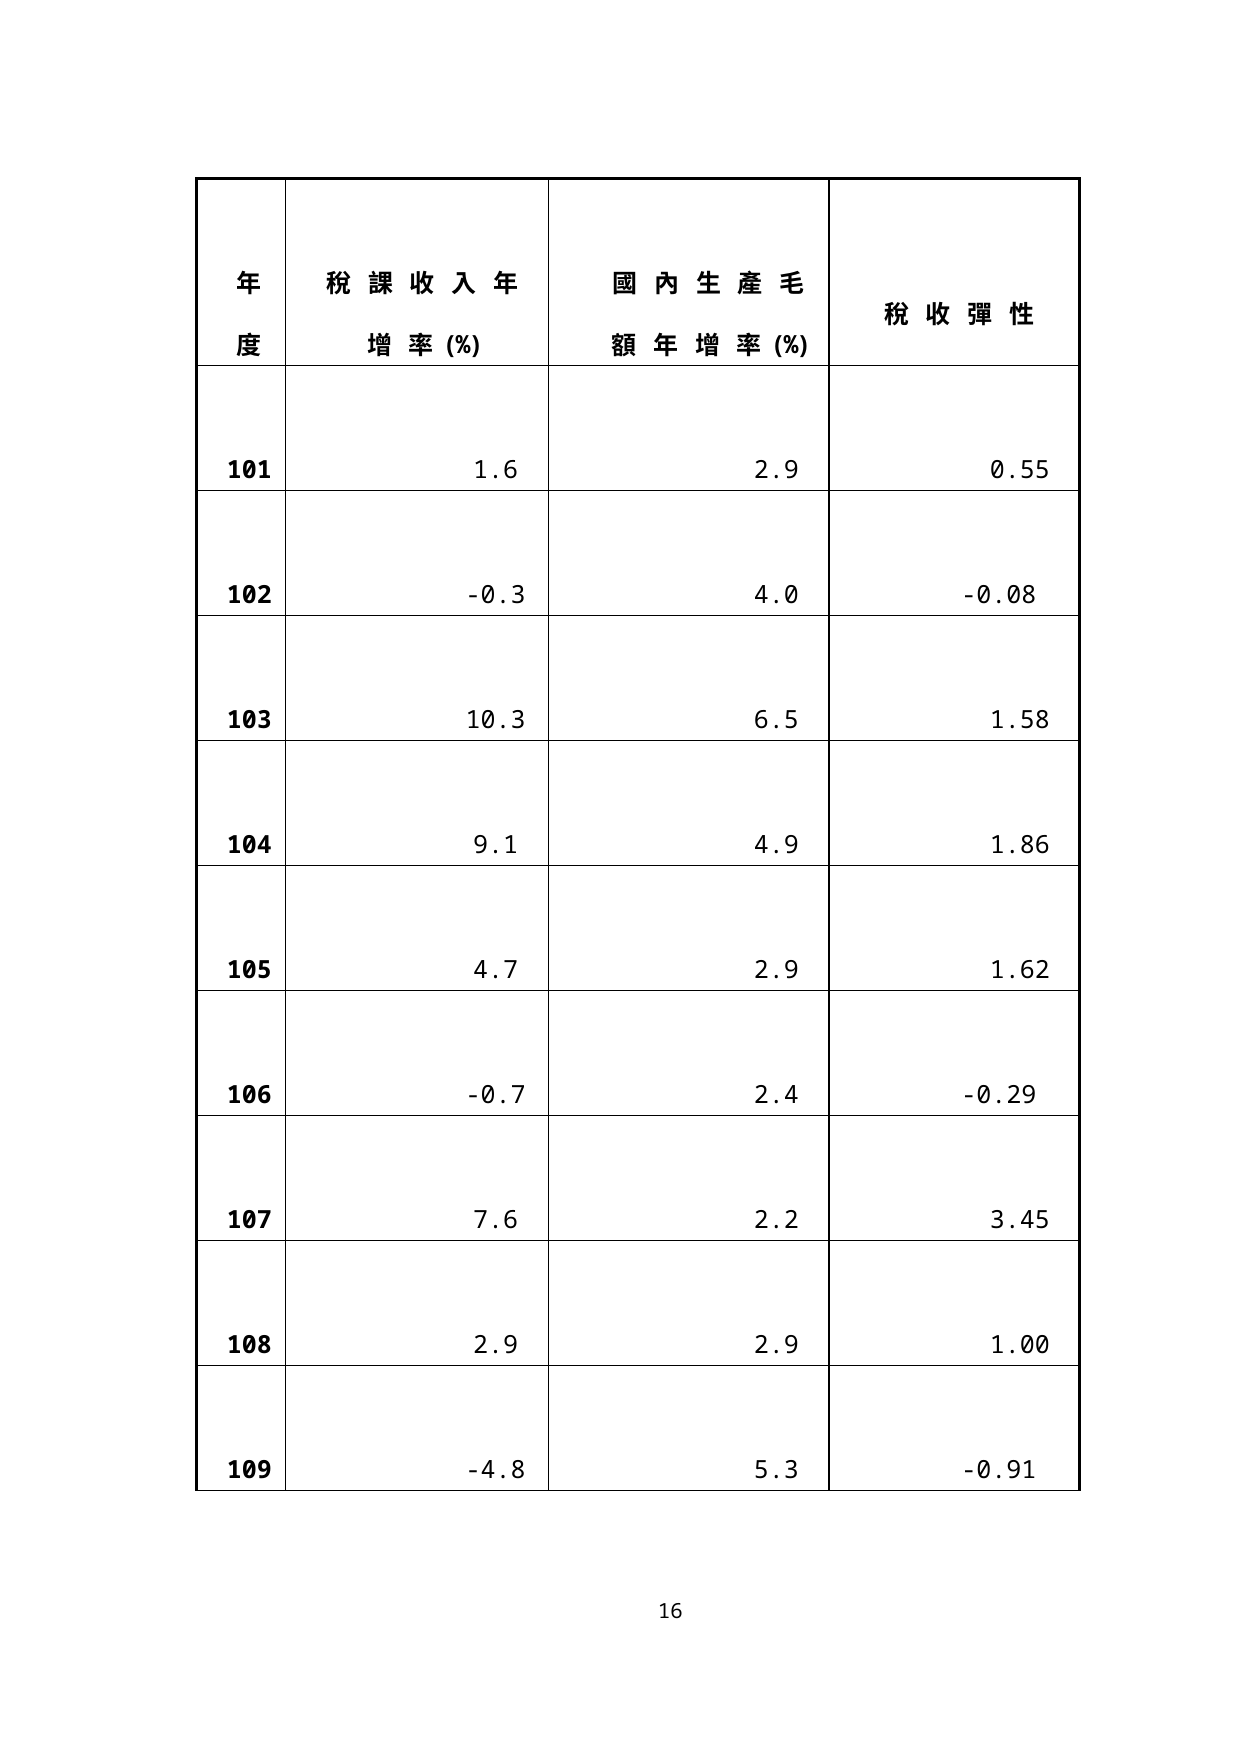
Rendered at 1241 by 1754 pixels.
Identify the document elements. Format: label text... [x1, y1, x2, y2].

table_cell -0.3 [286, 491, 548, 615]
table_header 國內生產毛額年增率(%) [549, 180, 828, 365]
table_cell 105 [198, 866, 285, 990]
table_cell 2.4 [549, 991, 828, 1115]
table_cell 5.3 [549, 1366, 828, 1490]
table_cell 107 [198, 1116, 285, 1240]
table_cell 4.0 [549, 491, 828, 615]
table_cell 6.5 [549, 616, 828, 740]
table_cell -0.29 [830, 991, 1078, 1115]
table_header 年度 [198, 180, 285, 365]
table_cell 0.55 [830, 366, 1078, 490]
table_cell -0.91 [830, 1366, 1078, 1490]
table_cell 1.00 [830, 1241, 1078, 1365]
table_cell 102 [198, 491, 285, 615]
table_cell 104 [198, 741, 285, 865]
table_cell 109 [198, 1366, 285, 1490]
table_cell 106 [198, 991, 285, 1115]
table_cell 1.62 [830, 866, 1078, 990]
table_cell 2.2 [549, 1116, 828, 1240]
table_cell -0.7 [286, 991, 548, 1115]
table_cell 103 [198, 616, 285, 740]
table_cell 1.86 [830, 741, 1078, 865]
table_cell 1.6 [286, 366, 548, 490]
table_cell 2.9 [549, 366, 828, 490]
table_cell -4.8 [286, 1366, 548, 1490]
table_cell 9.1 [286, 741, 548, 865]
table_cell 4.9 [549, 741, 828, 865]
table_cell 108 [198, 1241, 285, 1365]
table_header 稅收彈性 [830, 180, 1078, 365]
table_cell 2.9 [549, 1241, 828, 1365]
table_cell 4.7 [286, 866, 548, 990]
table_cell -0.08 [830, 491, 1078, 615]
table_cell 101 [198, 366, 285, 490]
table_cell 3.45 [830, 1116, 1078, 1240]
table_cell 7.6 [286, 1116, 548, 1240]
table_cell 1.58 [830, 616, 1078, 740]
table_header 稅課收入年增率(%) [286, 180, 548, 365]
table_cell 10.3 [286, 616, 548, 740]
table_cell 2.9 [286, 1241, 548, 1365]
table_cell 2.9 [549, 866, 828, 990]
